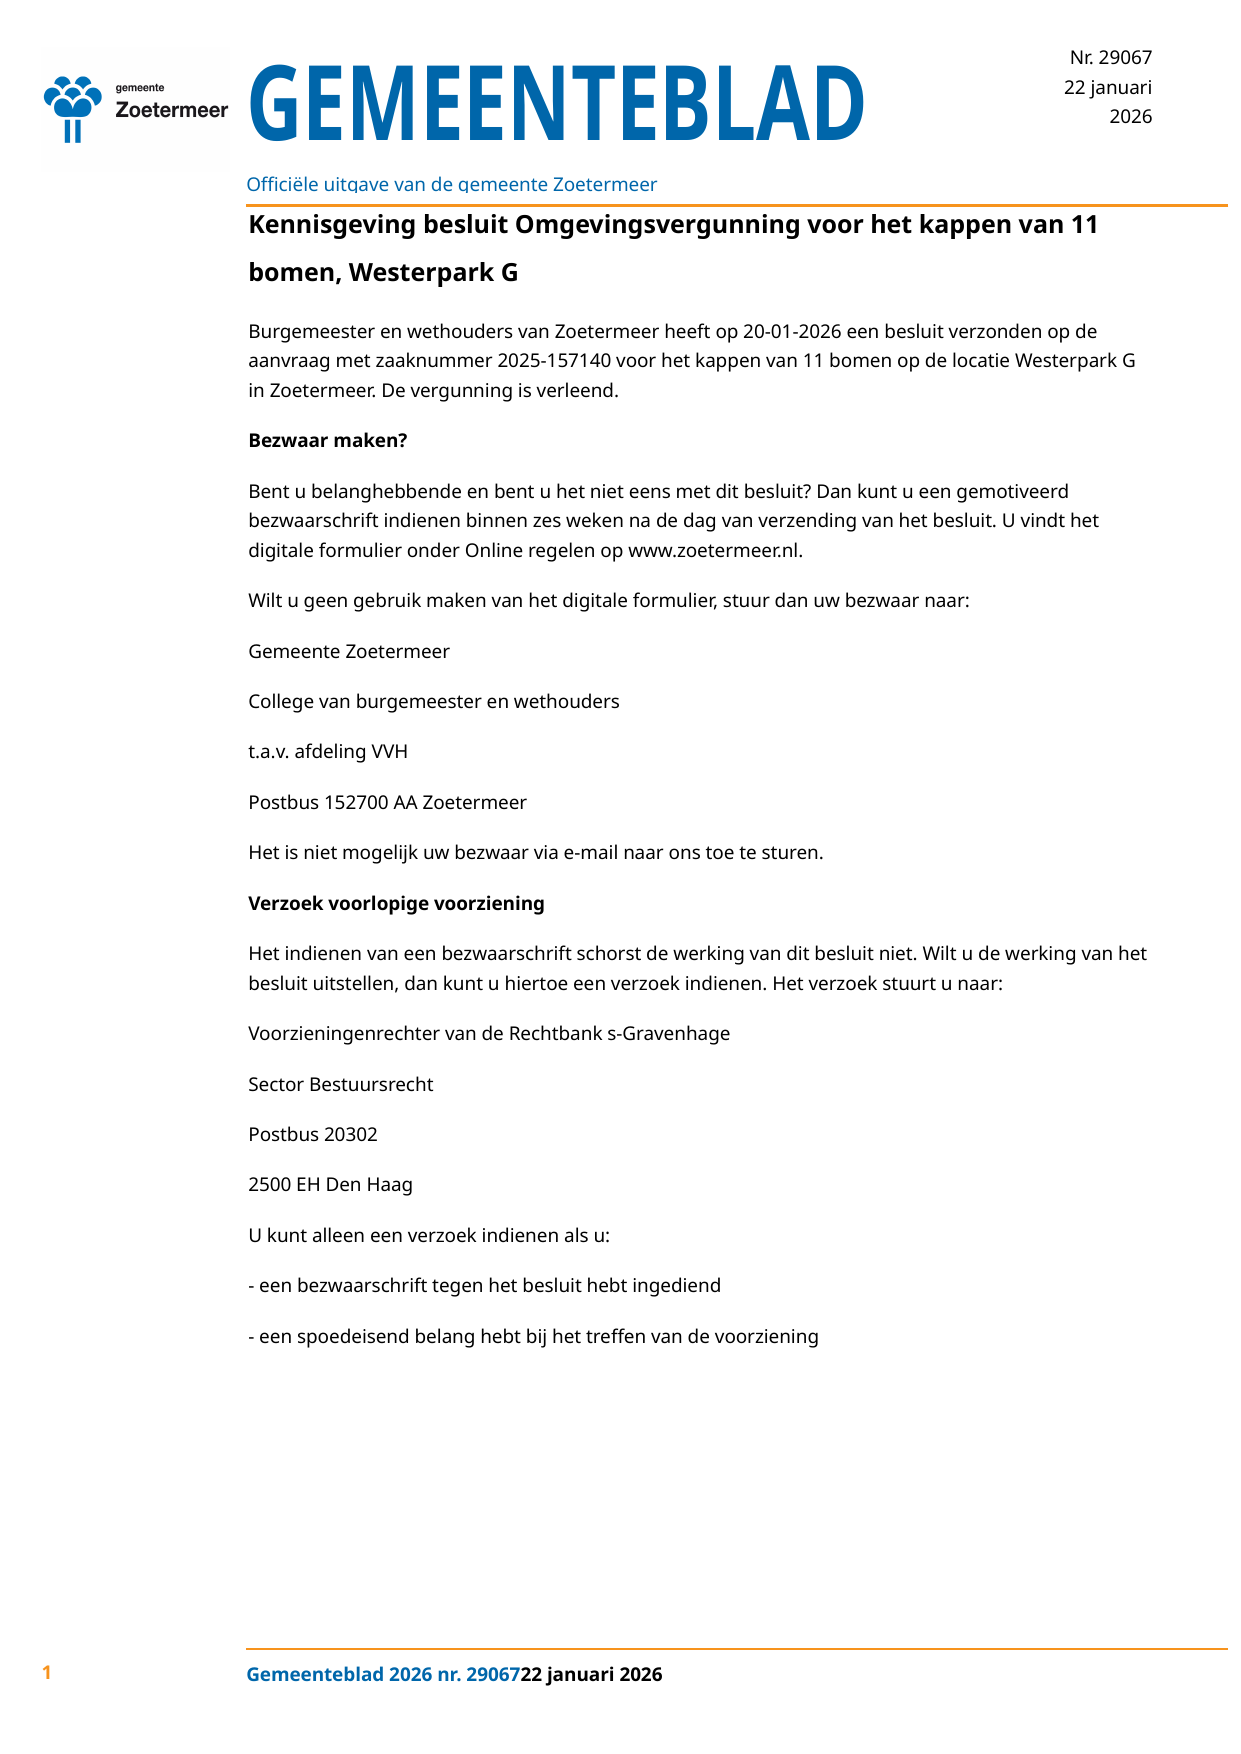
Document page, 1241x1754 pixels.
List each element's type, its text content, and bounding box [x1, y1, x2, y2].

text Voorzieningenrechter van de Rechtbank s-Gravenhage [248, 1020, 1152, 1046]
text t.a.v. afdeling VVH [248, 739, 1152, 764]
text Kennisgeving besluit Omgevingsvergunning voor het kappen van 11 bomen, Westerpark G [248, 207, 1152, 288]
text - een spoedeisend belang hebt bij het treffen van de voorziening [248, 1323, 1152, 1349]
picture [41, 47, 231, 172]
text Wilt u geen gebruik maken van het digitale formulier, stuur dan uw bezwaar naar: [248, 587, 1152, 613]
text Bezwaar maken? [248, 427, 1152, 453]
text College van burgemeester en wethouders [248, 688, 1152, 714]
text Burgemeester en wethouders van Zoetermeer heeft op 20-01-2026 een besluit verzonden op de aanvraag met zaaknummer 2025-157140 voor het kappen van 11 bomen op de locatie Westerpark G in Zoetermeer. De vergunning is verleend. [248, 318, 1152, 403]
text Sector Bestuursrecht [248, 1071, 1152, 1097]
text Postbus 20302 [248, 1121, 1152, 1147]
text Het is niet mogelijk uw bezwaar via e-mail naar ons toe te sturen. [248, 839, 1152, 865]
text U kunt alleen een verzoek indienen als u: [248, 1222, 1152, 1248]
text Het indienen van een bezwaarschrift schorst de werking van dit besluit niet. Wilt u de werking van het besluit uitstellen, dan kunt u hiertoe een verzoek indienen. Het verzoek stuurt u naar: [248, 940, 1152, 996]
text Gemeente Zoetermeer [248, 638, 1152, 664]
text Verzoek voorlopige voorziening [248, 890, 1152, 916]
text 2500 EH Den Haag [248, 1172, 1152, 1197]
text Postbus 152700 AA Zoetermeer [248, 789, 1152, 815]
text Bent u belanghebbende en bent u het niet eens met dit besluit? Dan kunt u een gemotiveerd bezwaarschrift indienen binnen zes weken na de dag van verzending van het besluit. U vindt het digitale formulier onder Online regelen op www.zoetermeer.nl. [248, 478, 1152, 563]
text - een bezwaarschrift tegen het besluit hebt ingediend [248, 1272, 1152, 1298]
